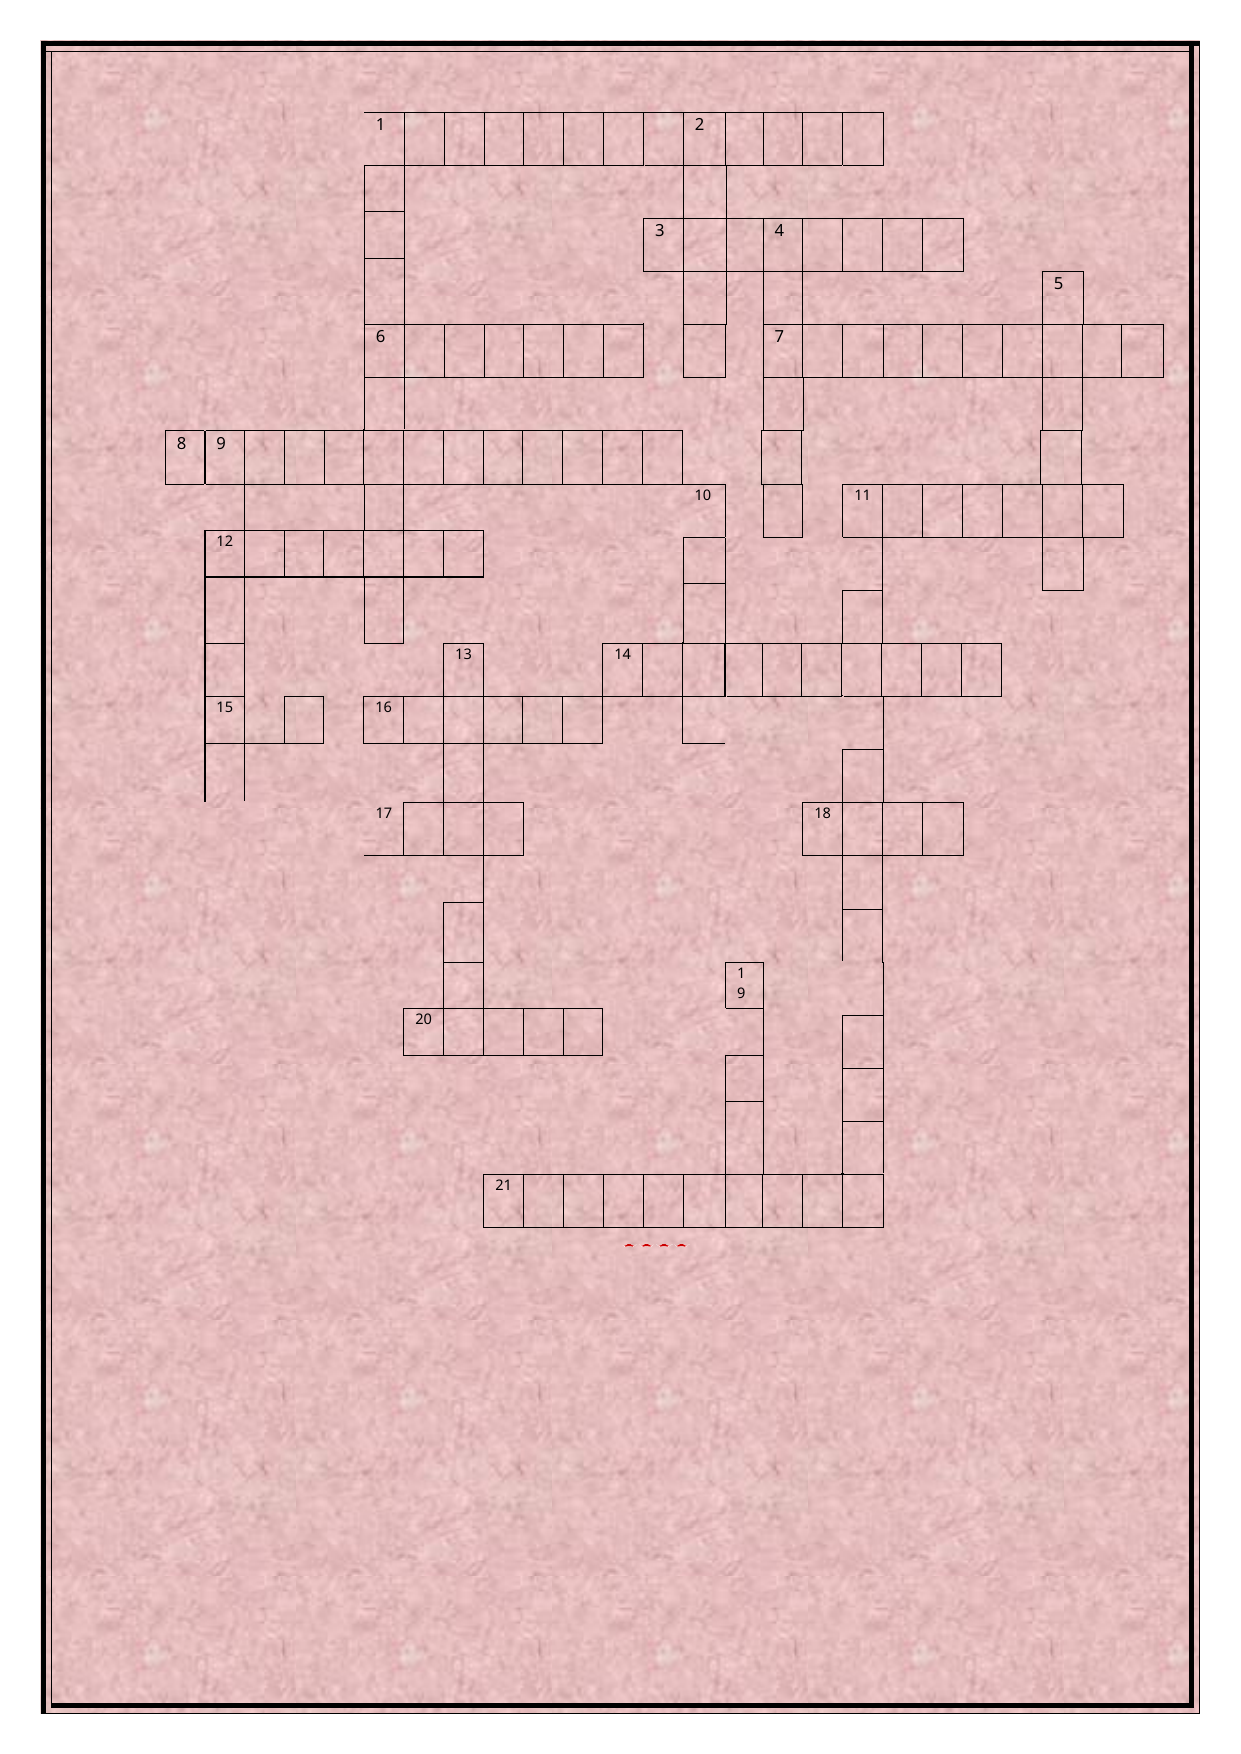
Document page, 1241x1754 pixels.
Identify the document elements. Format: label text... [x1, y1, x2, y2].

table_header [843, 113, 883, 165]
table_cell [643, 431, 682, 483]
table_cell 21 [484, 1175, 523, 1227]
table_cell [842, 644, 881, 696]
table_cell [764, 378, 803, 430]
table_cell [285, 531, 323, 576]
table_cell [843, 750, 883, 802]
table_cell [365, 578, 403, 643]
table_cell [285, 431, 324, 483]
table_cell [684, 1175, 725, 1227]
table_header [444, 485, 484, 530]
table_cell [365, 259, 404, 324]
table_header [683, 697, 726, 742]
table_cell [245, 743, 443, 802]
table_cell [763, 855, 842, 908]
table_cell [523, 902, 683, 962]
table_header [405, 113, 444, 165]
table_header [644, 113, 683, 165]
table_header [764, 113, 802, 165]
table_cell [444, 903, 483, 962]
table_cell [524, 1175, 563, 1227]
table_header [763, 802, 802, 855]
table_header [803, 484, 842, 537]
table_header [923, 485, 962, 537]
table_cell [206, 578, 244, 643]
table_cell [683, 430, 761, 483]
table_header [485, 113, 523, 165]
table_cell [523, 431, 562, 483]
table_cell [404, 431, 443, 483]
table_header [564, 113, 603, 165]
table_cell [763, 909, 843, 962]
table_cell [1041, 431, 1081, 483]
table_cell [802, 430, 1040, 483]
table_cell [964, 218, 1163, 271]
table_cell [762, 431, 801, 483]
table_cell [523, 743, 683, 802]
table_cell [206, 644, 244, 696]
table_cell [882, 644, 921, 696]
table_cell [843, 1122, 884, 1174]
table_cell [884, 1174, 1163, 1227]
table_cell [843, 1069, 883, 1121]
table_cell [803, 219, 842, 271]
table_header [444, 1009, 483, 1054]
table_cell [883, 219, 922, 271]
table_cell [923, 219, 963, 271]
table_cell [564, 325, 603, 377]
table_header [964, 802, 1163, 855]
table_cell [1002, 643, 1163, 696]
table_cell [484, 431, 522, 483]
table_cell [684, 325, 725, 377]
table_header [205, 485, 244, 530]
table_cell [764, 272, 802, 324]
table_header [1084, 537, 1163, 590]
table_cell 5 [1043, 272, 1083, 324]
table_header [963, 485, 1002, 537]
table_cell 13 [444, 644, 483, 696]
table_header [245, 696, 284, 742]
table_cell [726, 696, 843, 802]
table_header 18 [803, 803, 842, 855]
table_header [884, 112, 1163, 165]
table_cell [245, 643, 364, 696]
table_cell [444, 531, 483, 576]
table_cell 9 [206, 431, 244, 483]
table_cell [802, 644, 841, 696]
table_header [444, 856, 483, 902]
table_header 10 [683, 485, 725, 537]
table_cell [683, 1008, 726, 1174]
table_header [684, 538, 725, 583]
table_header [484, 803, 523, 855]
table_header [803, 113, 842, 165]
table_header 20 [404, 1009, 443, 1054]
table_header [324, 696, 363, 742]
table_cell [1043, 325, 1082, 377]
table_header [883, 485, 922, 537]
table_header [404, 697, 443, 742]
table_cell [564, 1175, 603, 1227]
table_cell [763, 1175, 802, 1227]
table_cell [404, 531, 443, 576]
table_cell [843, 591, 882, 643]
table_cell [803, 325, 842, 377]
table_header [404, 485, 444, 530]
table_cell [727, 219, 763, 271]
table_cell [364, 644, 404, 696]
table_cell [726, 537, 843, 643]
table_header [445, 113, 484, 165]
table_header [843, 538, 882, 590]
table_header [604, 113, 643, 165]
table_cell [365, 378, 404, 430]
table_header [1083, 485, 1123, 537]
table_cell [843, 219, 882, 271]
table_cell [484, 643, 602, 696]
table_cell [524, 325, 563, 377]
table_cell [484, 856, 523, 962]
table_cell [644, 1175, 683, 1227]
table_cell [843, 856, 882, 908]
table_cell [364, 1174, 483, 1227]
table_cell [364, 531, 403, 576]
table_header [843, 697, 883, 749]
table_header [484, 485, 683, 643]
table_header [444, 803, 483, 855]
table_header [564, 1009, 602, 1054]
table_header [883, 538, 1042, 590]
table_cell [245, 578, 364, 643]
table_header [843, 962, 883, 1015]
table_header [524, 113, 563, 165]
table_cell [445, 325, 484, 377]
table_header [603, 1008, 683, 1054]
table_cell [444, 744, 483, 802]
table_cell [405, 166, 643, 324]
table_cell [404, 643, 443, 696]
table_cell [485, 325, 523, 377]
table_cell [1083, 378, 1163, 430]
table_header 15 [206, 697, 244, 742]
table_header [484, 1009, 523, 1054]
table_header [524, 1009, 563, 1054]
table_header 11 [843, 485, 882, 537]
table_cell [962, 644, 1001, 696]
table_header [923, 803, 963, 855]
table_header [764, 485, 802, 537]
table_cell 14 [603, 644, 642, 696]
table_header [365, 485, 403, 530]
table_header [245, 485, 364, 530]
table_cell [884, 1015, 1163, 1068]
table_cell [364, 1055, 484, 1174]
table_header [444, 963, 483, 1008]
table_cell [1082, 430, 1163, 483]
table_header [524, 802, 683, 855]
table_header [883, 803, 922, 855]
table_header 19 [726, 963, 763, 1008]
table_header [444, 697, 483, 742]
table_cell 3 [644, 219, 683, 271]
table_cell [726, 1175, 762, 1227]
table_cell [923, 325, 962, 377]
table_cell [843, 1175, 883, 1227]
picture [46, 46, 1199, 1713]
table_cell [883, 590, 1163, 643]
table_header [884, 696, 1163, 749]
table_cell [245, 531, 284, 576]
table_cell [324, 531, 363, 576]
table_cell 4 [764, 219, 802, 271]
table_header [727, 165, 1163, 218]
table_header [364, 962, 443, 1008]
table_header [365, 166, 404, 211]
table_cell [803, 271, 1042, 324]
table_header 1 [364, 113, 404, 165]
table_cell [843, 1016, 883, 1068]
table_cell [883, 909, 1163, 962]
table_cell [444, 431, 483, 483]
table_header [484, 697, 522, 742]
table_cell [604, 325, 643, 377]
table_cell [364, 431, 403, 483]
table_header [165, 112, 364, 430]
table_cell [922, 644, 961, 696]
table_cell [684, 272, 726, 324]
table_cell [603, 431, 642, 483]
table_header [484, 962, 725, 1008]
table_header [683, 802, 763, 962]
table_cell [563, 431, 602, 483]
table_header [884, 962, 1163, 1015]
table_header [523, 697, 562, 742]
table_cell [763, 644, 801, 696]
table_cell [644, 324, 683, 377]
table_cell [883, 855, 1163, 908]
table_header [285, 697, 323, 742]
table_cell [684, 219, 726, 271]
table_cell [764, 962, 843, 1174]
table_header 16 [364, 697, 403, 742]
table_header 17 [364, 802, 403, 855]
table_header [1003, 485, 1042, 537]
table_header [1124, 484, 1163, 537]
table_header [404, 803, 443, 855]
table_cell [484, 744, 523, 802]
picture [46, 46, 1189, 51]
table_cell [643, 644, 682, 696]
table_cell [683, 644, 724, 696]
table_cell [325, 431, 363, 483]
table_cell [683, 743, 726, 802]
table_cell [726, 1102, 763, 1174]
table_cell [1083, 325, 1121, 377]
table_cell [405, 325, 444, 377]
table_cell 6 [365, 325, 404, 377]
table_header [726, 1009, 763, 1054]
table_cell [205, 802, 364, 1227]
table_cell [165, 484, 205, 1227]
table_cell [484, 1055, 683, 1174]
table_cell [206, 744, 244, 802]
table_cell [1122, 325, 1163, 377]
table_cell [1084, 271, 1163, 324]
table_header 2 [684, 113, 725, 165]
table_header [843, 803, 882, 855]
table_cell [726, 324, 763, 377]
table_cell [884, 1121, 1163, 1174]
table_cell [1003, 325, 1042, 377]
table_cell [803, 1175, 842, 1227]
table_cell [884, 325, 922, 377]
table_cell [884, 1068, 1163, 1121]
table_header [523, 855, 683, 902]
table_cell [684, 584, 725, 643]
table_cell [404, 578, 444, 643]
table_header [603, 697, 682, 742]
table_cell [843, 325, 883, 377]
table_cell 7 [764, 325, 802, 377]
table_cell 8 [166, 430, 205, 483]
table_header [644, 166, 683, 218]
table_cell [604, 1175, 643, 1227]
table_cell 12 [206, 531, 244, 576]
table_cell [884, 749, 1163, 802]
picture [52, 52, 1189, 1703]
table_cell [804, 378, 1042, 430]
table_header [726, 484, 763, 537]
table_cell [364, 856, 444, 962]
table_cell [963, 325, 1002, 377]
table_header [1043, 485, 1082, 537]
table_cell [1043, 378, 1082, 430]
table_cell [727, 272, 763, 324]
table_cell [843, 910, 882, 962]
table_cell [726, 1056, 763, 1101]
table_header [1043, 538, 1083, 590]
table_cell [644, 272, 683, 324]
table_cell [726, 644, 762, 696]
table_header [684, 166, 726, 218]
table_cell [245, 431, 284, 483]
table_header [364, 1008, 403, 1054]
table_header [726, 113, 763, 165]
table_cell [444, 578, 484, 643]
table_cell [365, 212, 404, 258]
table_header [563, 697, 602, 742]
table_cell [404, 377, 763, 430]
